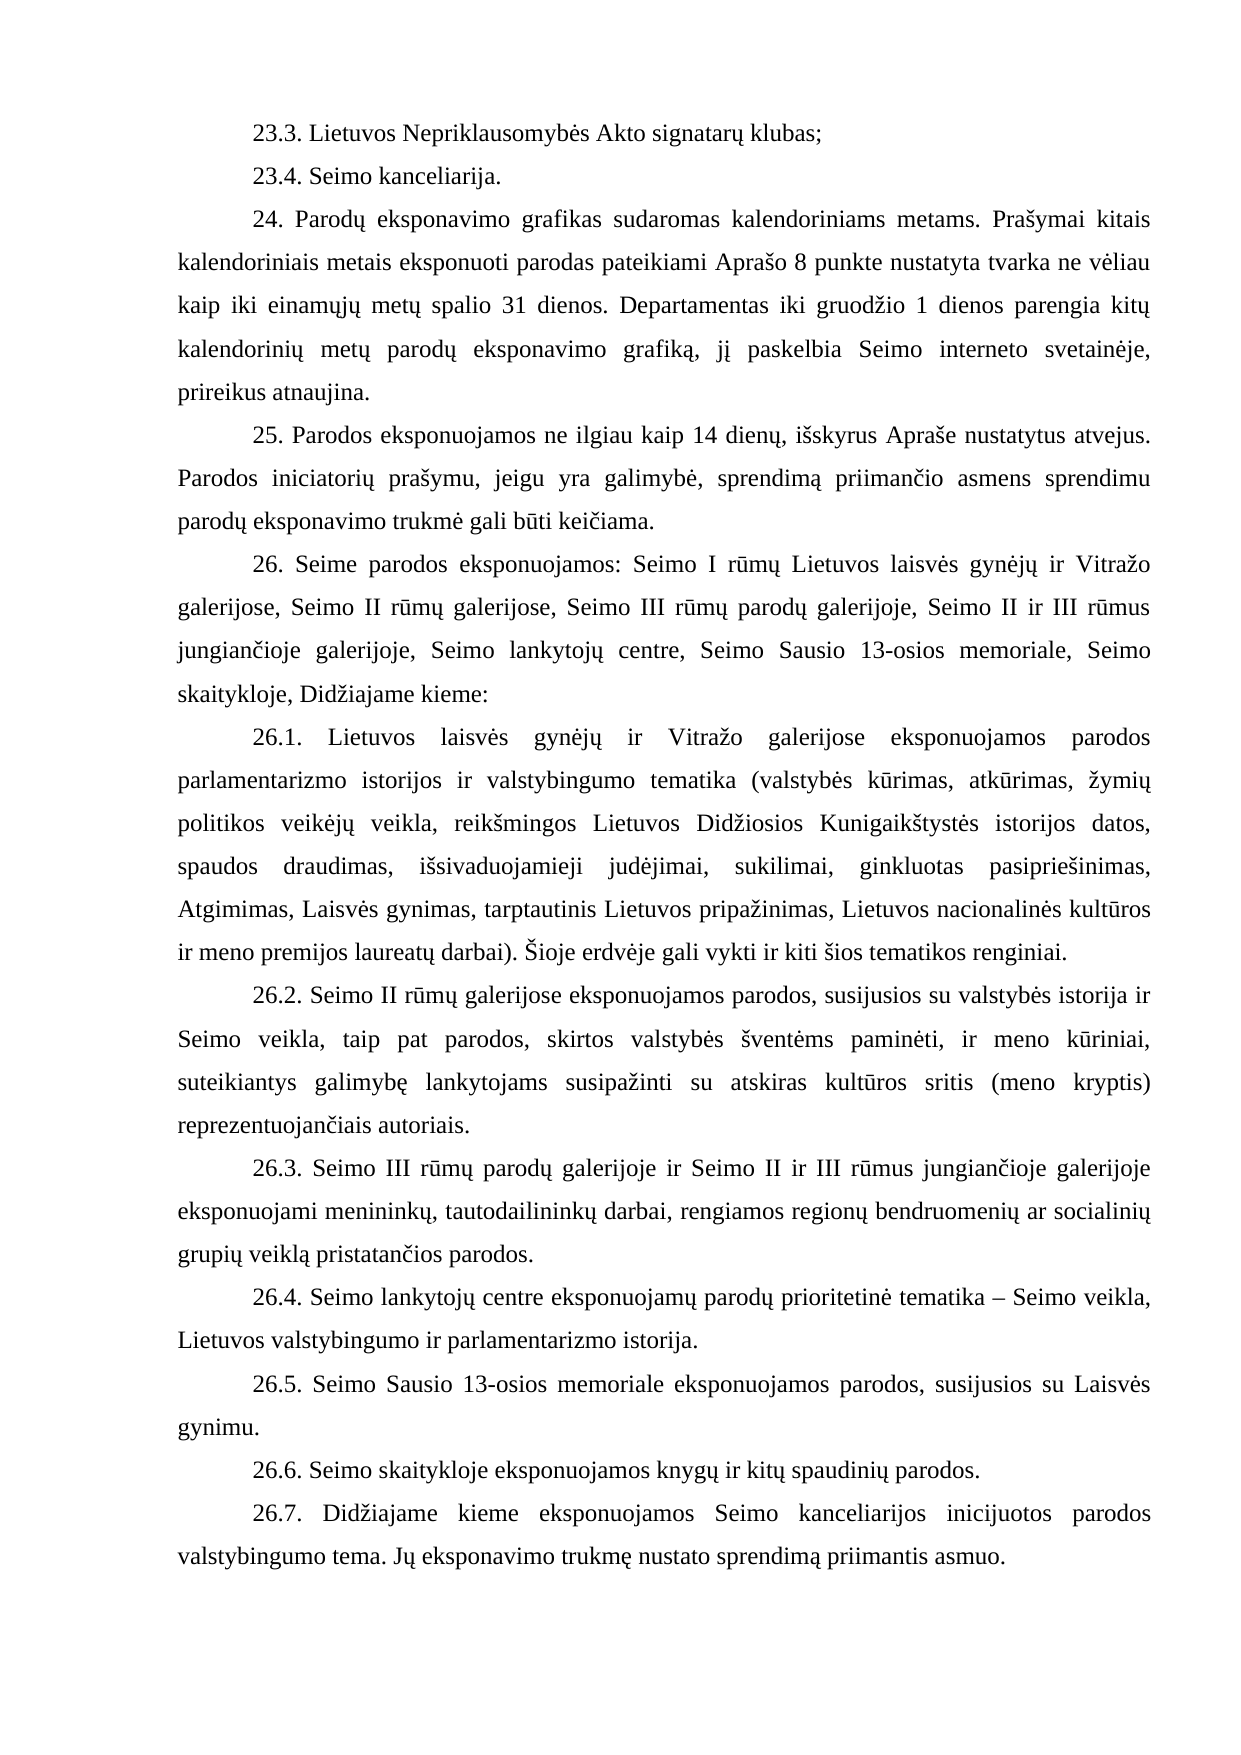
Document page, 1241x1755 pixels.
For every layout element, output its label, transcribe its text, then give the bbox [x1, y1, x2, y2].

text 26.7. Didžiajame kieme eksponuojamos Seimo kanceliarijos inicijuotos parodos valstybingumo tema. Jų eksponavimo trukmę nustato sprendimą priimantis asmuo. [177, 1498, 1152, 1570]
text 26.5. Seimo Sausio 13-osios memoriale eksponuojamos parodos, susijusios su Laisvės gynimu. [177, 1369, 1152, 1441]
text 26.2. Seimo II rūmų galerijose eksponuojamos parodos, susijusios su valstybės istorija ir Seimo veikla, taip pat parodos, skirtos valstybės šventėms paminėti, ir meno kūriniai, suteikiantys galimybę lankytojams susipažinti su atskiras kultūros sritis (meno kryptis) reprezentuojančiais autoriais. [177, 981, 1152, 1139]
text 26.4. Seimo lankytojų centre eksponuojamų parodų prioritetinė tematika – Seimo veikla, Lietuvos valstybingumo ir parlamentarizmo istorija. [177, 1282, 1152, 1354]
text 26.6. Seimo skaitykloje eksponuojamos knygų ir kitų spaudinių parodos. [177, 1455, 1152, 1484]
text 23.4. Seimo kanceliarija. [177, 161, 1152, 190]
text 24. Parodų eksponavimo grafikas sudaromas kalendoriniams metams. Prašymai kitais kalendoriniais metais eksponuoti parodas pateikiami Aprašo 8 punkte nustatyta tvarka ne vėliau kaip iki einamųjų metų spalio 31 dienos. Departamentas iki gruodžio 1 dienos parengia kitų kalendorinių metų parodų eksponavimo grafiką, jį paskelbia Seimo interneto svetainėje, prireikus atnaujina. [177, 204, 1152, 406]
text 25. Parodos eksponuojamos ne ilgiau kaip 14 dienų, išskyrus Apraše nustatytus atvejus. Parodos iniciatorių prašymu, jeigu yra galimybė, sprendimą priimančio asmens sprendimu parodų eksponavimo trukmė gali būti keičiama. [177, 420, 1152, 535]
text 26. Seime parodos eksponuojamos: Seimo I rūmų Lietuvos laisvės gynėjų ir Vitražo galerijose, Seimo II rūmų galerijose, Seimo III rūmų parodų galerijoje, Seimo II ir III rūmus jungiančioje galerijoje, Seimo lankytojų centre, Seimo Sausio 13-osios memoriale, Seimo skaitykloje, Didžiajame kieme: [177, 549, 1152, 707]
text 26.3. Seimo III rūmų parodų galerijoje ir Seimo II ir III rūmus jungiančioje galerijoje eksponuojami menininkų, tautodailininkų darbai, rengiamos regionų bendruomenių ar socialinių grupių veiklą pristatančios parodos. [177, 1153, 1152, 1268]
text 23.3. Lietuvos Nepriklausomybės Akto signatarų klubas; [177, 118, 1152, 147]
text 26.1. Lietuvos laisvės gynėjų ir Vitražo galerijose eksponuojamos parodos parlamentarizmo istorijos ir valstybingumo tematika (valstybės kūrimas, atkūrimas, žymių politikos veikėjų veikla, reikšmingos Lietuvos Didžiosios Kunigaikštystės istorijos datos, spaudos draudimas, išsivaduojamieji judėjimai, sukilimai, ginkluotas pasipriešinimas, Atgimimas, Laisvės gynimas, tarptautinis Lietuvos pripažinimas, Lietuvos nacionalinės kultūros ir meno premijos laureatų darbai). Šioje erdvėje gali vykti ir kiti šios tematikos renginiai. [177, 722, 1152, 966]
